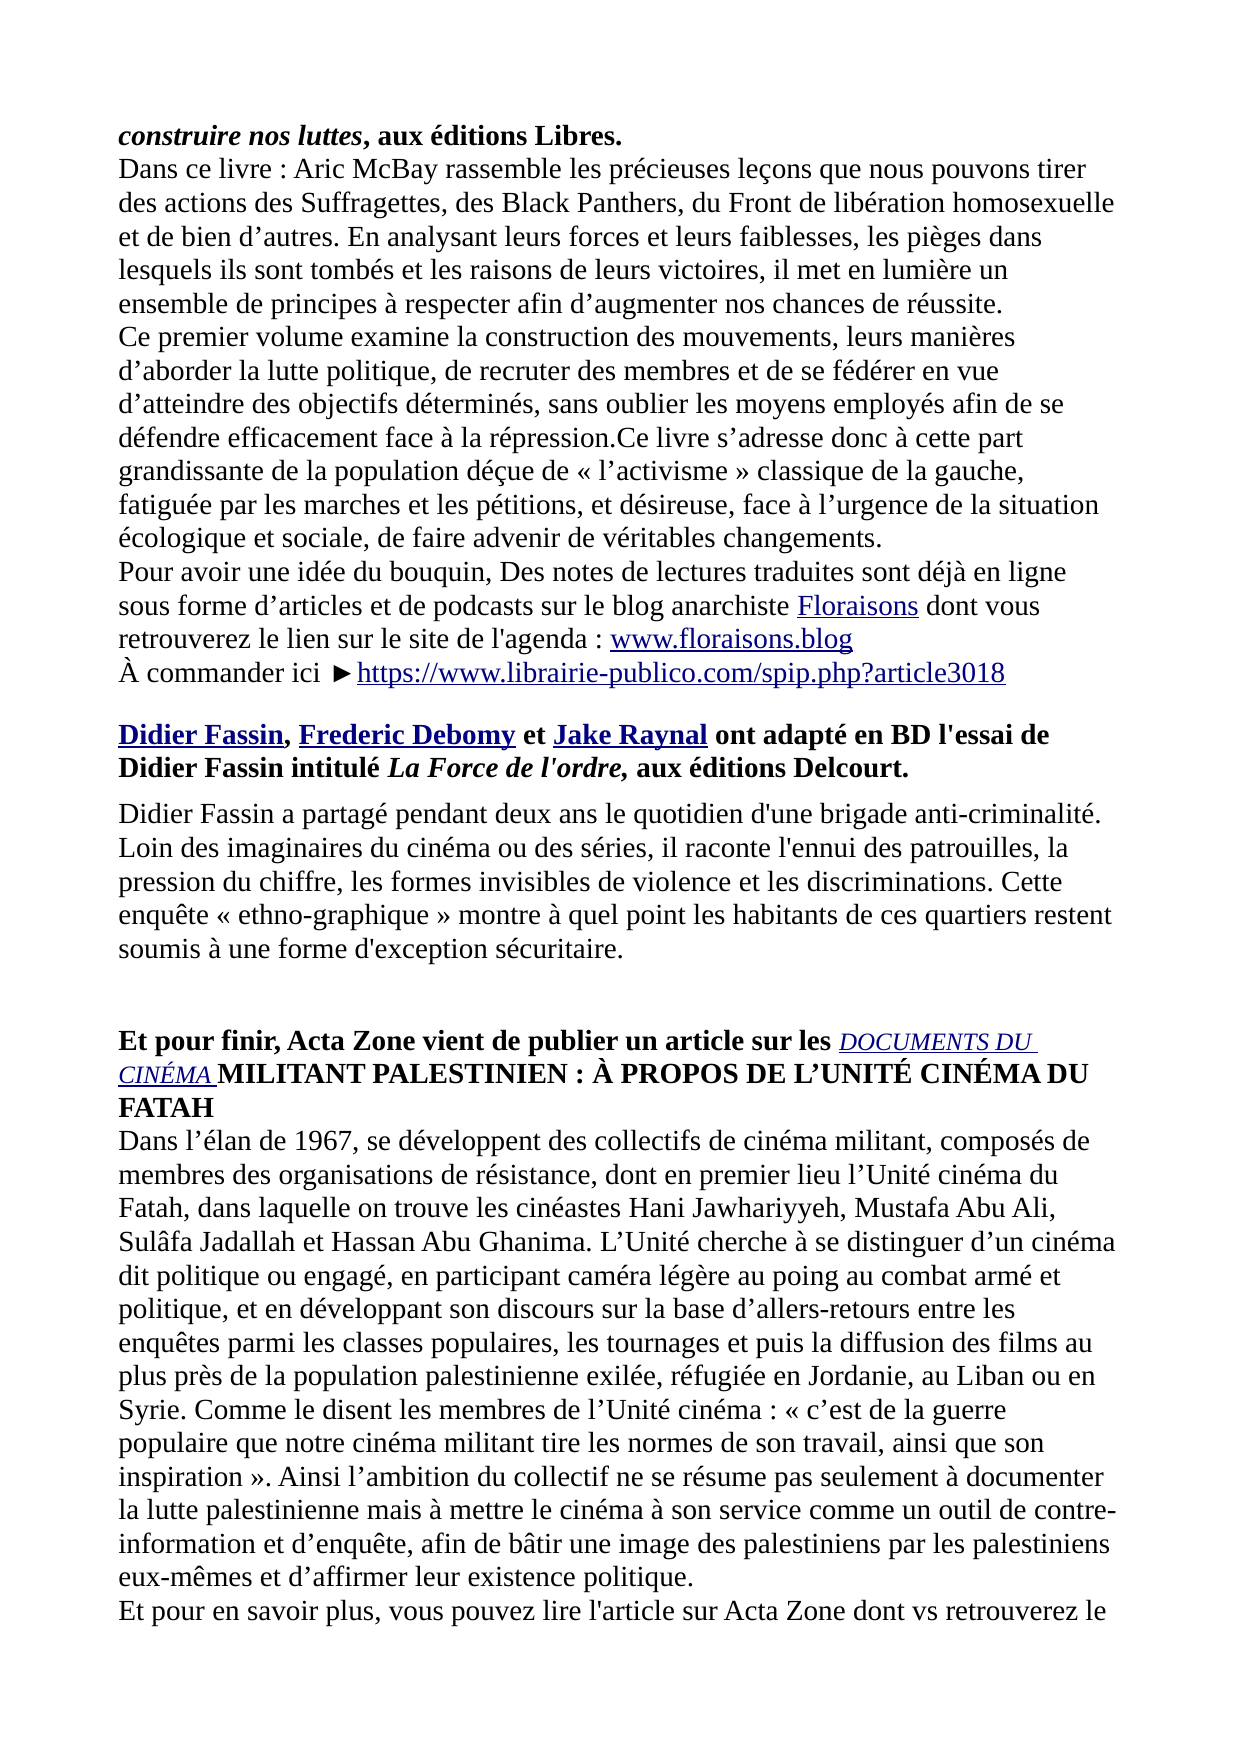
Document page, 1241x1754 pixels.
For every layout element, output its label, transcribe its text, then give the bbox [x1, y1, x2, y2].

text Didier Fassin a partagé pendant deux ans le quotidien d'une brigade anti-criminalité. Loin des imaginaires du cinéma ou des séries, il raconte l'ennui des patrouilles, la pression du chiffre, les formes invisibles de violence et les discriminations. Cette enquête « ethno-graphique » montre à quel point les habitants de ces quartiers restent soumis à une forme d'exception sécuritaire. [118, 797, 1122, 964]
text Dans ce livre : Aric McBay rassemble les précieuses leçons que nous pouvons tirer des actions des Suffragettes, des Black Panthers, du Front de libération homosexuelle et de bien d’autres. En analysant leurs forces et leurs faiblesses, les pièges dans lesquels ils sont tombés et les raisons de leurs victoires, il met en lumière un ensemble de principes à respecter afin d’augmenter nos chances de réussite. [118, 152, 1122, 319]
text Et pour finir, Acta Zone vient de publier un article sur les DOCUMENTS DU CINÉMA MILITANT PALESTINIEN : À PROPOS DE L’UNITÉ CINÉMA DU FATAH [118, 1023, 1122, 1123]
text Ce premier volume examine la construction des mouvements, leurs manières d’aborder la lutte politique, de recruter des membres et de se fédérer en vue d’atteindre des objectifs déterminés, sans oublier les moyens employés afin de se défendre efficacement face à la répression.Ce livre s’adresse donc à cette part grandissante de la population déçue de « l’activisme » classique de la gauche, fatiguée par les marches et les pétitions, et désireuse, face à l’urgence de la situation écologique et sociale, de faire advenir de véritables changements. [118, 319, 1122, 554]
text À commander ici ►https://www.librairie-publico.com/spip.php?article3018 [118, 655, 1122, 688]
text Et pour en savoir plus, vous pouvez lire l'article sur Acta Zone dont vs retrouverez le [118, 1593, 1122, 1627]
text Pour avoir une idée du bouquin, Des notes de lectures traduites sont déjà en ligne sous forme d’articles et de podcasts sur le blog anarchiste Floraisons dont vous retrouverez le lien sur le site de l'agenda : www.floraisons.blog [118, 554, 1122, 655]
text construire nos luttes, aux éditions Libres. [118, 118, 1122, 152]
text Didier Fassin, Frederic Debomy et Jake Raynal ont adapté en BD l'essai de Didier Fassin intitulé La Force de l'ordre, aux éditions Delcourt. [118, 717, 1122, 784]
text Dans l’élan de 1967, se développent des collectifs de cinéma militant, composés de membres des organisations de résistance, dont en premier lieu l’Unité cinéma du Fatah, dans laquelle on trouve les cinéastes Hani Jawhariyyeh, Mustafa Abu Ali, Sulâfa Jadallah et Hassan Abu Ghanima. L’Unité cherche à se distinguer d’un cinéma dit politique ou engagé, en participant caméra légère au poing au combat armé et politique, et en développant son discours sur la base d’allers-retours entre les enquêtes parmi les classes populaires, les tournages et puis la diffusion des films au plus près de la population palestinienne exilée, réfugiée en Jordanie, au Liban ou en Syrie. Comme le disent les membres de l’Unité cinéma : « c’est de la guerre populaire que notre cinéma militant tire les normes de son travail, ainsi que son inspiration ». Ainsi l’ambition du collectif ne se résume pas seulement à documenter la lutte palestinienne mais à mettre le cinéma à son service comme un outil de contre-information et d’enquête, afin de bâtir une image des palestiniens par les palestiniens eux-mêmes et d’affirmer leur existence politique. [118, 1123, 1122, 1593]
